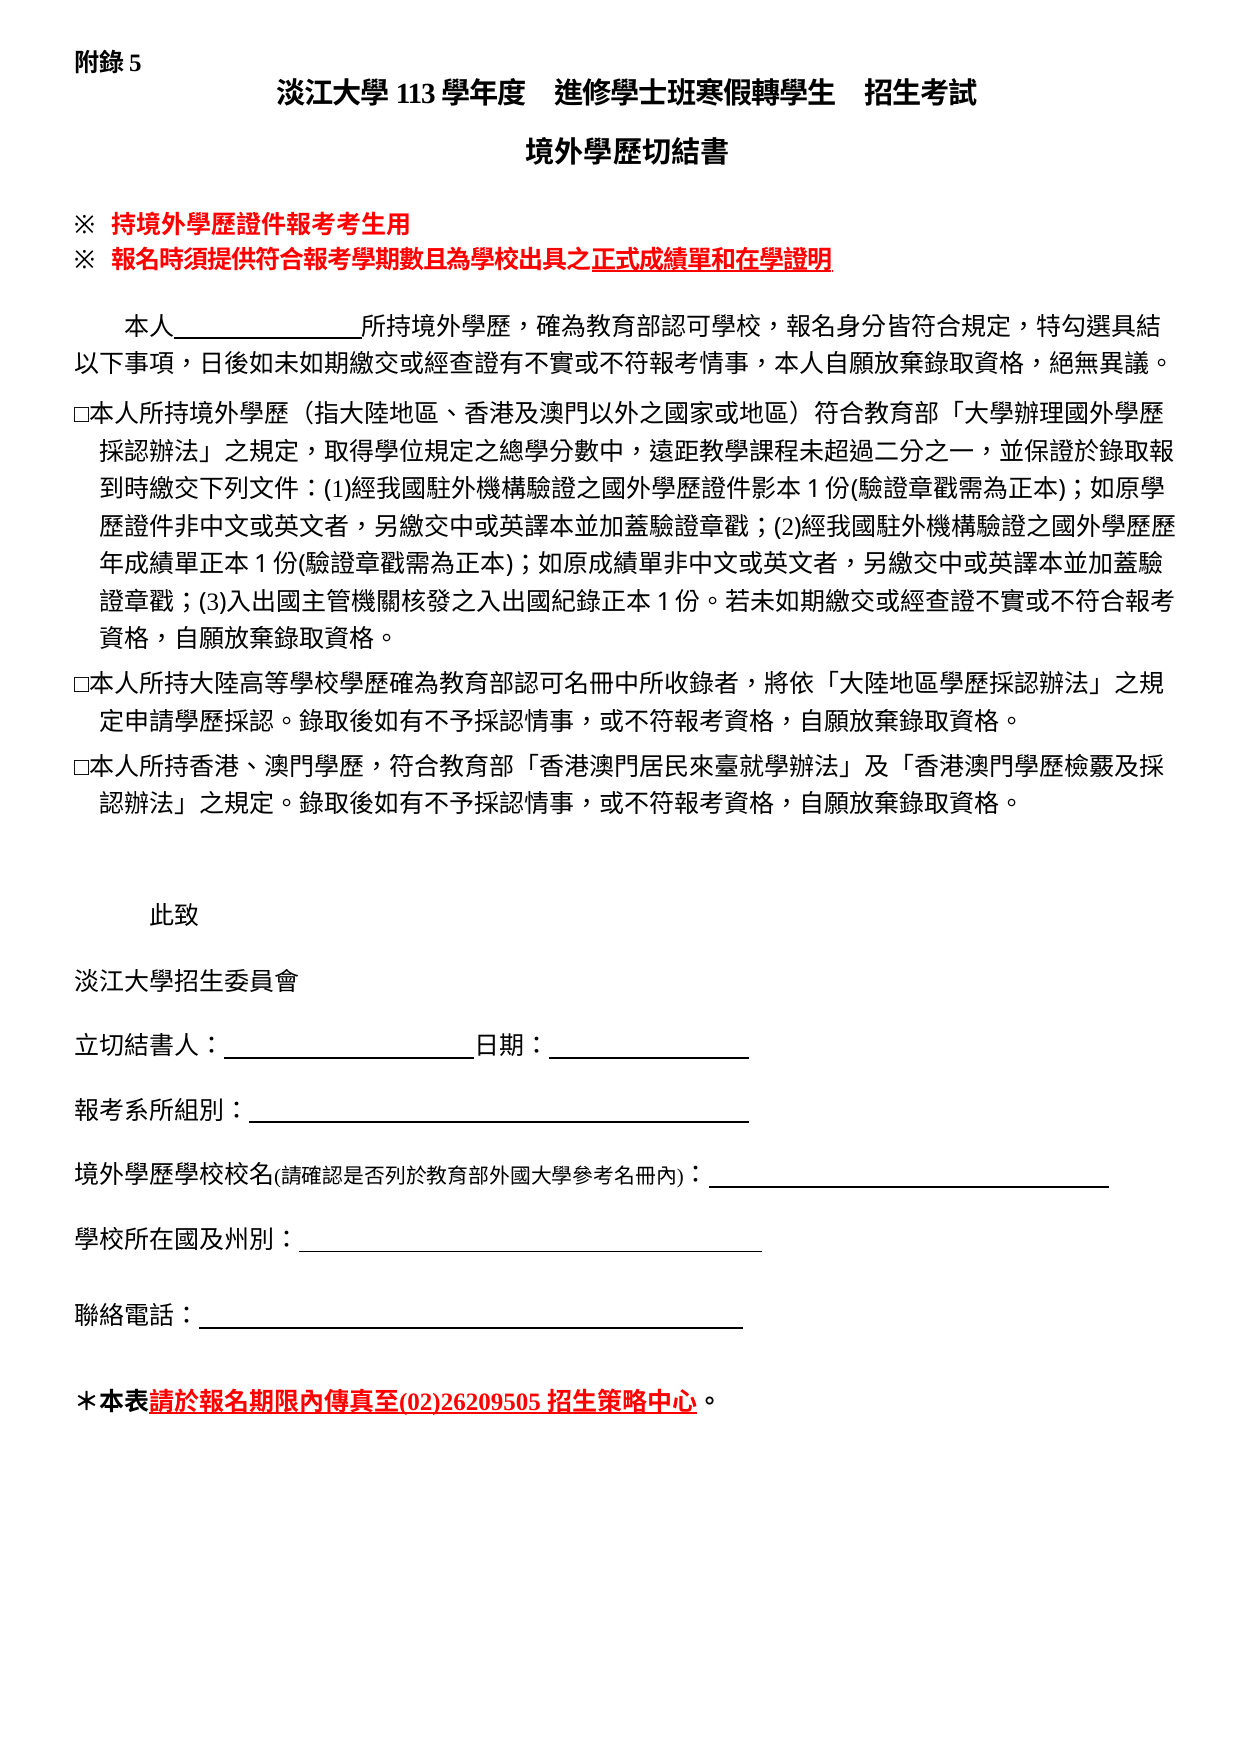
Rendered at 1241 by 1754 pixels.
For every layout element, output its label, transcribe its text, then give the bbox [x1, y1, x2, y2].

text 立切結書人： 日期： [74, 1010, 1181, 1062]
text □本人所持香港、澳門學歷，符合教育部「香港澳門居民來臺就學辦法」及「香港澳門學歷檢覈及採認辦法」之規定。錄取後如有不予採認情事，或不符報考資格，自願放棄錄取資格。 [74, 745, 1181, 820]
list 報名時須提供符合報考學期數且為學校出具之正式成績單和在學證明 [74, 239, 1181, 276]
text 附錄5 [74, 41, 1181, 79]
text 此致 [74, 891, 1181, 933]
text 聯絡電話： [74, 1281, 1181, 1335]
text 境外學歷切結書 [74, 139, 1181, 168]
text 淡江大學113學年度 進修學士班寒假轉學生 招生考試 [74, 79, 1181, 110]
text □本人所持境外學歷（指大陸地區、香港及澳門以外之國家或地區）符合教育部「大學辦理國外學歷採認辦法」之規定，取得學位規定之總學分數中，遠距教學課程未超過二分之一，並保證於錄取報到時繳交下列文件：(1)經我國駐外機構驗證之國外學歷證件影本1份(驗證章戳需為正本)；如原學歷證件非中文或英文者，另繳交中或英譯本並加蓋驗證章戳；(2)經我國駐外機構驗證之國外學歷歷年成績單正本1份(驗證章戳需為正本)；如原成績單非中文或英文者，另繳交中或英譯本並加蓋驗證章戳；(3)入出國主管機關核發之入出國紀錄正本1份。若未如期繳交或經查證不實或不符合報考資格，自願放棄錄取資格。 [74, 392, 1181, 655]
text 學校所在國及州別： [74, 1204, 1181, 1256]
list 持境外學歷證件報考考生用 [74, 210, 1181, 239]
text 報考系所組別： [74, 1074, 1181, 1127]
text 境外學歷學校校名(請確認是否列於教育部外國大學參考名冊內)： [74, 1139, 1181, 1191]
text 本人 所持境外學歷，確為教育部認可學校，報名身分皆符合規定，特勾選具結以下事項，日後如未如期繳交或經查證有不實或不符報考情事，本人自願放棄錄取資格，絕無異議。 [74, 305, 1181, 380]
text □本人所持大陸高等學校學歷確為教育部認可名冊中所收錄者，將依「大陸地區學歷採認辦法」之規定申請學歷採認。錄取後如有不予採認情事，或不符報考資格，自願放棄錄取資格。 [74, 662, 1181, 737]
text ＊本表請於報名期限內傳真至(02)26209505 招生策略中心。 [74, 1381, 1181, 1418]
text 淡江大學招生委員會 [74, 945, 1181, 997]
